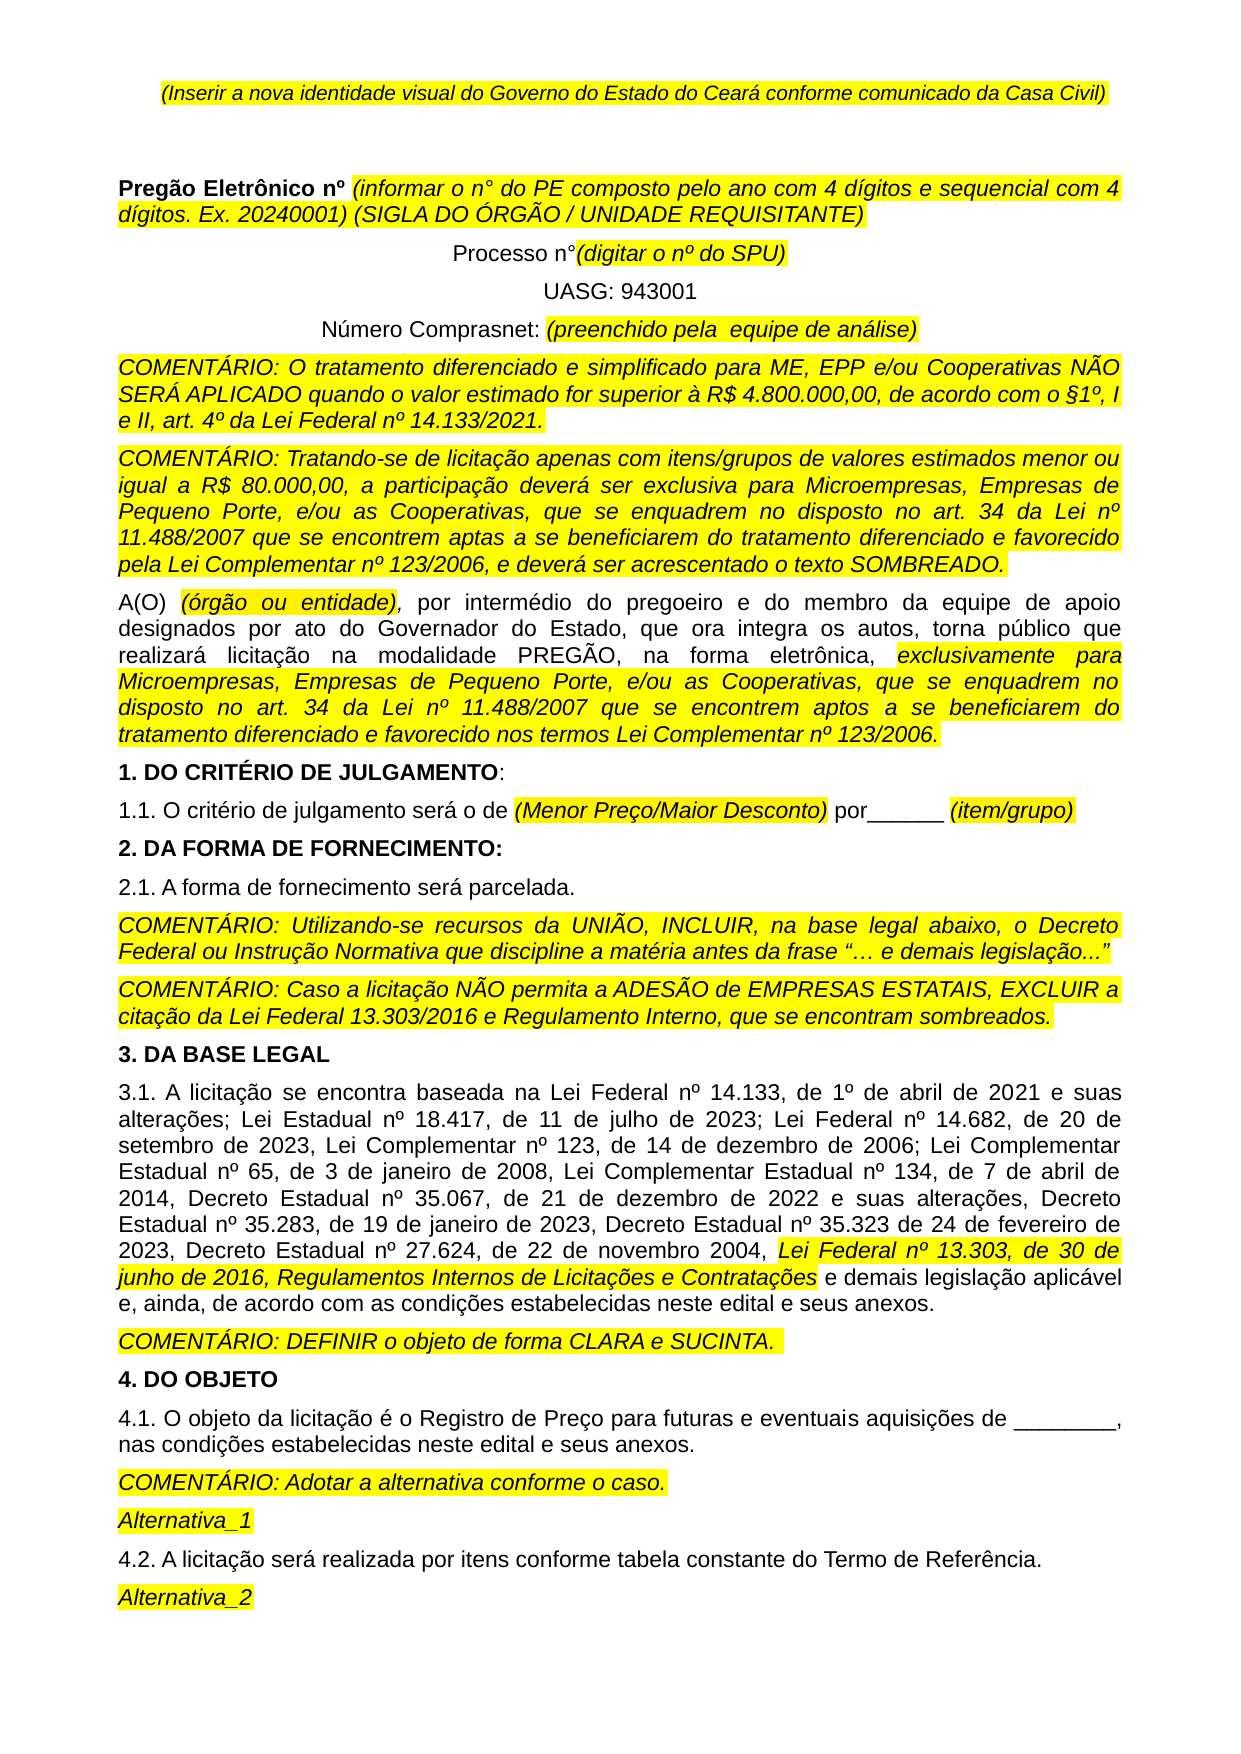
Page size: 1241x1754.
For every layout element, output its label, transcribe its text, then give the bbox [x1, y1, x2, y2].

text A(O) (órgão ou entidade), por intermédio do pregoeiro e do membro da equipe de apoio designados por ato do Governador do Estado, que ora integra os autos, torna público que realizará licitação na modalidade PREGÃO, na forma eletrônica, exclusivamente para Microempresas, Empresas de Pequeno Porte, e/ou as Cooperativas, que se enquadrem no disposto no art. 34 da Lei nº 11.488/2007 que se encontrem aptos a se beneficiarem do tratamento diferenciado e favorecido nos termos Lei Complementar nº 123/2006. [118, 589, 1122, 747]
text 1. DO CRITÉRIO DE JULGAMENTO: [118, 759, 1122, 785]
text COMENTÁRIO: Adotar a alternativa conforme o caso. [118, 1469, 1122, 1496]
text 4.1. O objeto da licitação é o Registro de Preço para futuras e eventuais aquisições de ________, nas condições estabelecidas neste edital e seus anexos. [118, 1405, 1122, 1457]
text COMENTÁRIO: Caso a licitação NÃO permita a ADESÃO de EMPRESAS ESTATAIS, EXCLUIR a citação da Lei Federal 13.303/2016 e Regulamento Interno, que se encontram sombreados. [118, 976, 1122, 1029]
text 3. DA BASE LEGAL [118, 1041, 1122, 1067]
text 2. DA FORMA DE FORNECIMENTO: [118, 835, 1122, 862]
text Processo n°(digitar o nº do SPU) [118, 239, 1122, 266]
text 2.1. A forma de fornecimento será parcelada. [118, 873, 1122, 900]
text UASG: 943001 [118, 278, 1122, 304]
text COMENTÁRIO: Tratando-se de licitação apenas com itens/grupos de valores estimados menor ou igual a R$ 80.000,00, a participação deverá ser exclusiva para Microempresas, Empresas de Pequeno Porte, e/ou as Cooperativas, que se enquadrem no disposto no art. 34 da Lei nº 11.488/2007 que se encontrem aptas a se beneficiarem do tratamento diferenciado e favorecido pela Lei Complementar nº 123/2006, e deverá ser acrescentado o texto SOMBREADO. [118, 445, 1122, 577]
text 4.2. A licitação será realizada por itens conforme tabela constante do Termo de Referência. [118, 1546, 1122, 1572]
text Alternativa_2 [118, 1584, 1122, 1610]
text COMENTÁRIO: DEFINIR o objeto de forma CLARA e SUCINTA. [118, 1328, 1122, 1354]
text COMENTÁRIO: O tratamento diferenciado e simplificado para ME, EPP e/ou Cooperativas NÃO SERÁ APLICADO quando o valor estimado for superior à R$ 4.800.000,00, de acordo com o §1º, I e II, art. 4º da Lei Federal nº 14.133/2021. [118, 354, 1122, 433]
text 3.1. A licitação se encontra baseada na Lei Federal nº 14.133, de 1º de abril de 2021 e suas alterações; Lei Estadual nº 18.417, de 11 de julho de 2023; Lei Federal nº 14.682, de 20 de setembro de 2023, Lei Complementar nº 123, de 14 de dezembro de 2006; Lei Complementar Estadual nº 65, de 3 de janeiro de 2008, Lei Complementar Estadual nº 134, de 7 de abril de 2014, Decreto Estadual nº 35.067, de 21 de dezembro de 2022 e suas alterações, Decreto Estadual nº 35.283, de 19 de janeiro de 2023, Decreto Estadual nº 35.323 de 24 de fevereiro de 2023, Decreto Estadual nº 27.624, de 22 de novembro 2004, Lei Federal nº 13.303, de 30 de junho de 2016, Regulamentos Internos de Licitações e Contratações e demais legislação aplicável e, ainda, de acordo com as condições estabelecidas neste edital e seus anexos. [118, 1079, 1122, 1316]
text Número Comprasnet: (preenchido pela equipe de análise) [118, 316, 1122, 342]
text Alternativa_1 [118, 1507, 1122, 1534]
text Pregão Eletrônico nº (informar o n° do PE composto pelo ano com 4 dígitos e sequencial com 4 dígitos. Ex. 20240001) (SIGLA DO ÓRGÃO / UNIDADE REQUISITANTE) [118, 175, 1122, 228]
text 4. DO OBJETO [118, 1366, 1122, 1393]
text 1.1. O critério de julgamento será o de (Menor Preço/Maior Desconto) por______ (item/grupo) [118, 797, 1122, 823]
text COMENTÁRIO: Utilizando-se recursos da UNIÃO, INCLUIR, na base legal abaixo, o Decreto Federal ou Instrução Normativa que discipline a matéria antes da frase “… e demais legislação...” [118, 912, 1122, 964]
